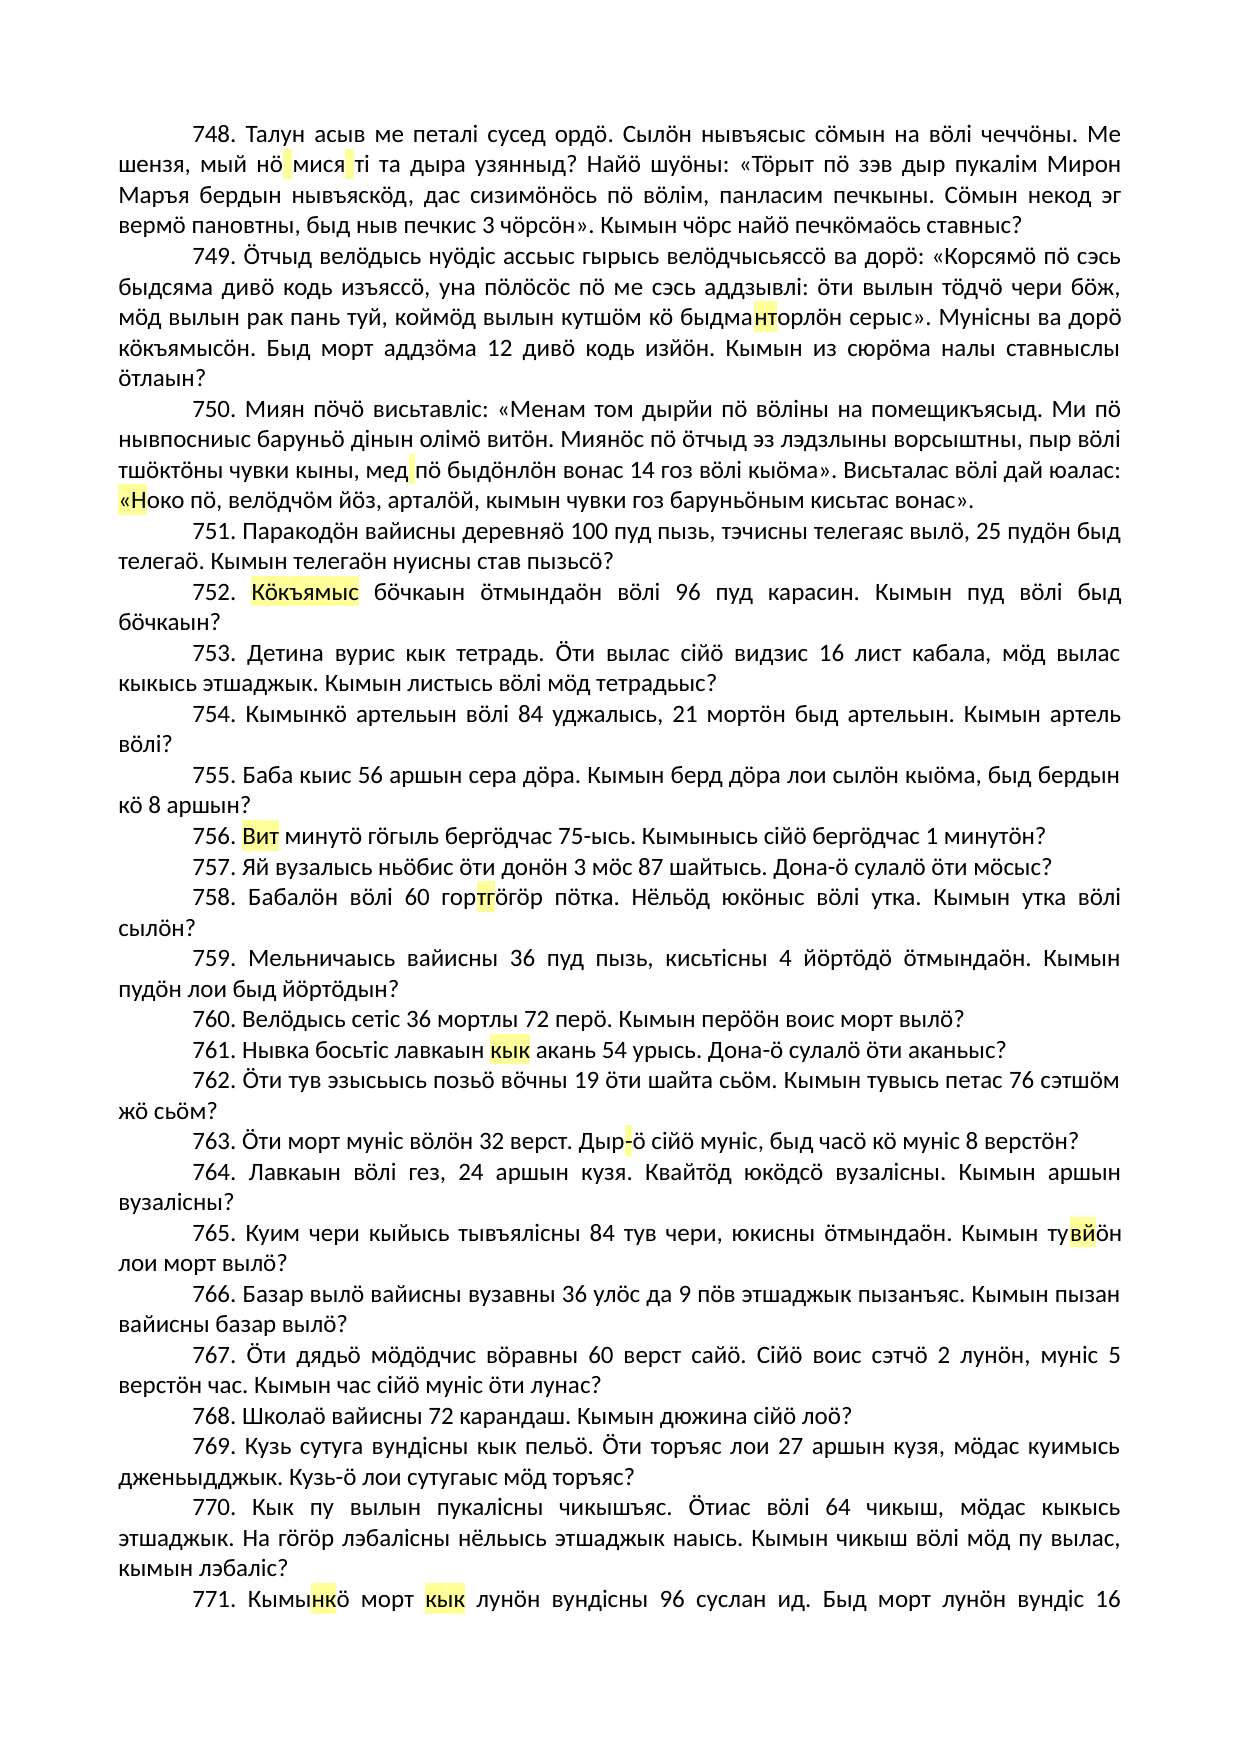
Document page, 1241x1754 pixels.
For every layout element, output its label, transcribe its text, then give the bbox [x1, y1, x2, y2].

text 751. Паракодӧн вайисны деревняӧ 100 пуд пызь, тэчисны телегаяс вылӧ, 25 пудӧн быд телегаӧ. Кымын телегаӧн нуисны став пызьсӧ? [118, 515, 1122, 576]
text 769. Кузь сутуга вундісны кык пельӧ. Ӧти торъяс лои 27 аршын кузя, мӧдас куимысь дженьыдджык. Кузь-ӧ лои сутугаыс мӧд торъяс? [118, 1431, 1122, 1492]
text 766. Базар вылӧ вайисны вузавны 36 улӧс да 9 пӧв этшаджык пызанъяс. Кымын пызан вайисны базар вылӧ? [118, 1278, 1122, 1339]
text 749. Ӧтчыд велӧдысь нуӧдіс ассьыс гырысь велӧдчысьяссӧ ва дорӧ: «Корсямӧ пӧ сэсь быдсяма дивӧ кодь изъяссӧ, уна пӧлӧсӧс пӧ ме сэсь аддзывлі: ӧти вылын тӧдчӧ чери бӧж, мӧд вылын рак пань туй, коймӧд вылын кутшӧм кӧ быдманторлӧн серыс». Мунісны ва дорӧ кӧкъямысӧн. Быд морт аддзӧма 12 дивӧ кодь изйӧн. Кымын из сюрӧма налы ставныслы ӧтлаын? [118, 240, 1122, 393]
text 765. Куим чери кыйысь тывъялісны 84 тув чери, юкисны ӧтмындаӧн. Кымын тувйӧн лои морт вылӧ? [118, 1217, 1122, 1278]
text 748. Талун асыв ме петалі сусед ордӧ. Сылӧн нывъясыс сӧмын на вӧлі чеччӧны. Ме шензя, мый нӧ мися ті та дыра узянныд? Найӧ шуӧны: «Тӧрыт пӧ зэв дыр пукалім Мирон Маръя бердын нывъяскӧд, дас сизимӧнӧсь пӧ вӧлім, панласим печкыны. Сӧмын некод эг вермӧ пановтны, быд ныв печкис 3 чӧрсӧн». Кымын чӧрс найӧ печкӧмаӧсь ставныс? [118, 118, 1122, 240]
text 771. Кымынкӧ морт кык лунӧн вундісны 96 суслан ид. Быд морт лунӧн вундіс 16 [118, 1583, 1122, 1614]
text 750. Миян пӧчӧ висьтавліс: «Менам том дырйи пӧ вӧліны на помещикъясыд. Ми пӧ нывпосниыс баруньӧ дінын олімӧ витӧн. Миянӧс пӧ ӧтчыд эз лэдзлыны ворсыштны, пыр вӧлі тшӧктӧны чувки кыны, мед пӧ быдӧнлӧн вонас 14 гоз вӧлі кыӧма». Висьталас вӧлі дай юалас: «Ноко пӧ, велӧдчӧм йӧз, арталӧй, кымын чувки гоз баруньӧным кисьтас вонас». [118, 393, 1122, 515]
text 752. Кӧкъямыс бӧчкаын ӧтмындаӧн вӧлі 96 пуд карасин. Кымын пуд вӧлі быд бӧчкаын? [118, 576, 1122, 637]
text 753. Детина вурис кык тетрадь. Ӧти вылас сійӧ видзис 16 лист кабала, мӧд вылас кыкысь этшаджык. Кымын листысь вӧлі мӧд тетрадьыс? [118, 637, 1122, 698]
text 768. Школаӧ вайисны 72 карандаш. Кымын дюжина сійӧ лоӧ? [118, 1400, 1122, 1431]
text 764. Лавкаын вӧлі гез, 24 аршын кузя. Квайтӧд юкӧдсӧ вузалісны. Кымын аршын вузалісны? [118, 1156, 1122, 1217]
text 759. Мельничаысь вайисны 36 пуд пызь, кисьтісны 4 йӧртӧдӧ ӧтмындаӧн. Кымын пудӧн лои быд йӧртӧдын? [118, 942, 1122, 1003]
text 757. Яй вузалысь ньӧбис ӧти донӧн 3 мӧс 87 шайтысь. Дона-ӧ сулалӧ ӧти мӧсыс? [118, 851, 1122, 881]
text 770. Кык пу вылын пукалісны чикышъяс. Ӧтиас вӧлі 64 чикыш, мӧдас кыкысь этшаджык. На гӧгӧр лэбалісны нёльысь этшаджык наысь. Кымын чикыш вӧлі мӧд пу вылас, кымын лэбаліс? [118, 1492, 1122, 1583]
text 758. Бабалӧн вӧлі 60 гортгӧгӧр пӧтка. Нёльӧд юкӧныс вӧлі утка. Кымын утка вӧлі сылӧн? [118, 881, 1122, 942]
text 760. Велӧдысь сетіс 36 мортлы 72 перӧ. Кымын перӧӧн воис морт вылӧ? [118, 1003, 1122, 1034]
text 755. Баба кыис 56 аршын сера дӧра. Кымын берд дӧра лои сылӧн кыӧма, быд бердын кӧ 8 аршын? [118, 759, 1122, 820]
text 767. Ӧти дядьӧ мӧдӧдчис вӧравны 60 верст сайӧ. Сійӧ воис сэтчӧ 2 лунӧн, муніс 5 верстӧн час. Кымын час сійӧ муніс ӧти лунас? [118, 1339, 1122, 1400]
text 756. Вит минутӧ гӧгыль бергӧдчас 75-ысь. Кымынысь сійӧ бергӧдчас 1 минутӧн? [118, 820, 1122, 851]
text 762. Ӧти тув эзысьысь позьӧ вӧчны 19 ӧти шайта сьӧм. Кымын тувысь петас 76 сэтшӧм жӧ сьӧм? [118, 1064, 1122, 1125]
text 761. Нывка босьтіс лавкаын кык акань 54 урысь. Дона-ӧ сулалӧ ӧти аканьыс? [118, 1034, 1122, 1064]
text 754. Кымынкӧ артельын вӧлі 84 уджалысь, 21 мортӧн быд артельын. Кымын артель вӧлі? [118, 698, 1122, 759]
text 763. Ӧти морт муніс вӧлӧн 32 верст. Дыр-ӧ сійӧ муніс, быд часӧ кӧ муніс 8 верстӧн? [118, 1125, 1122, 1156]
